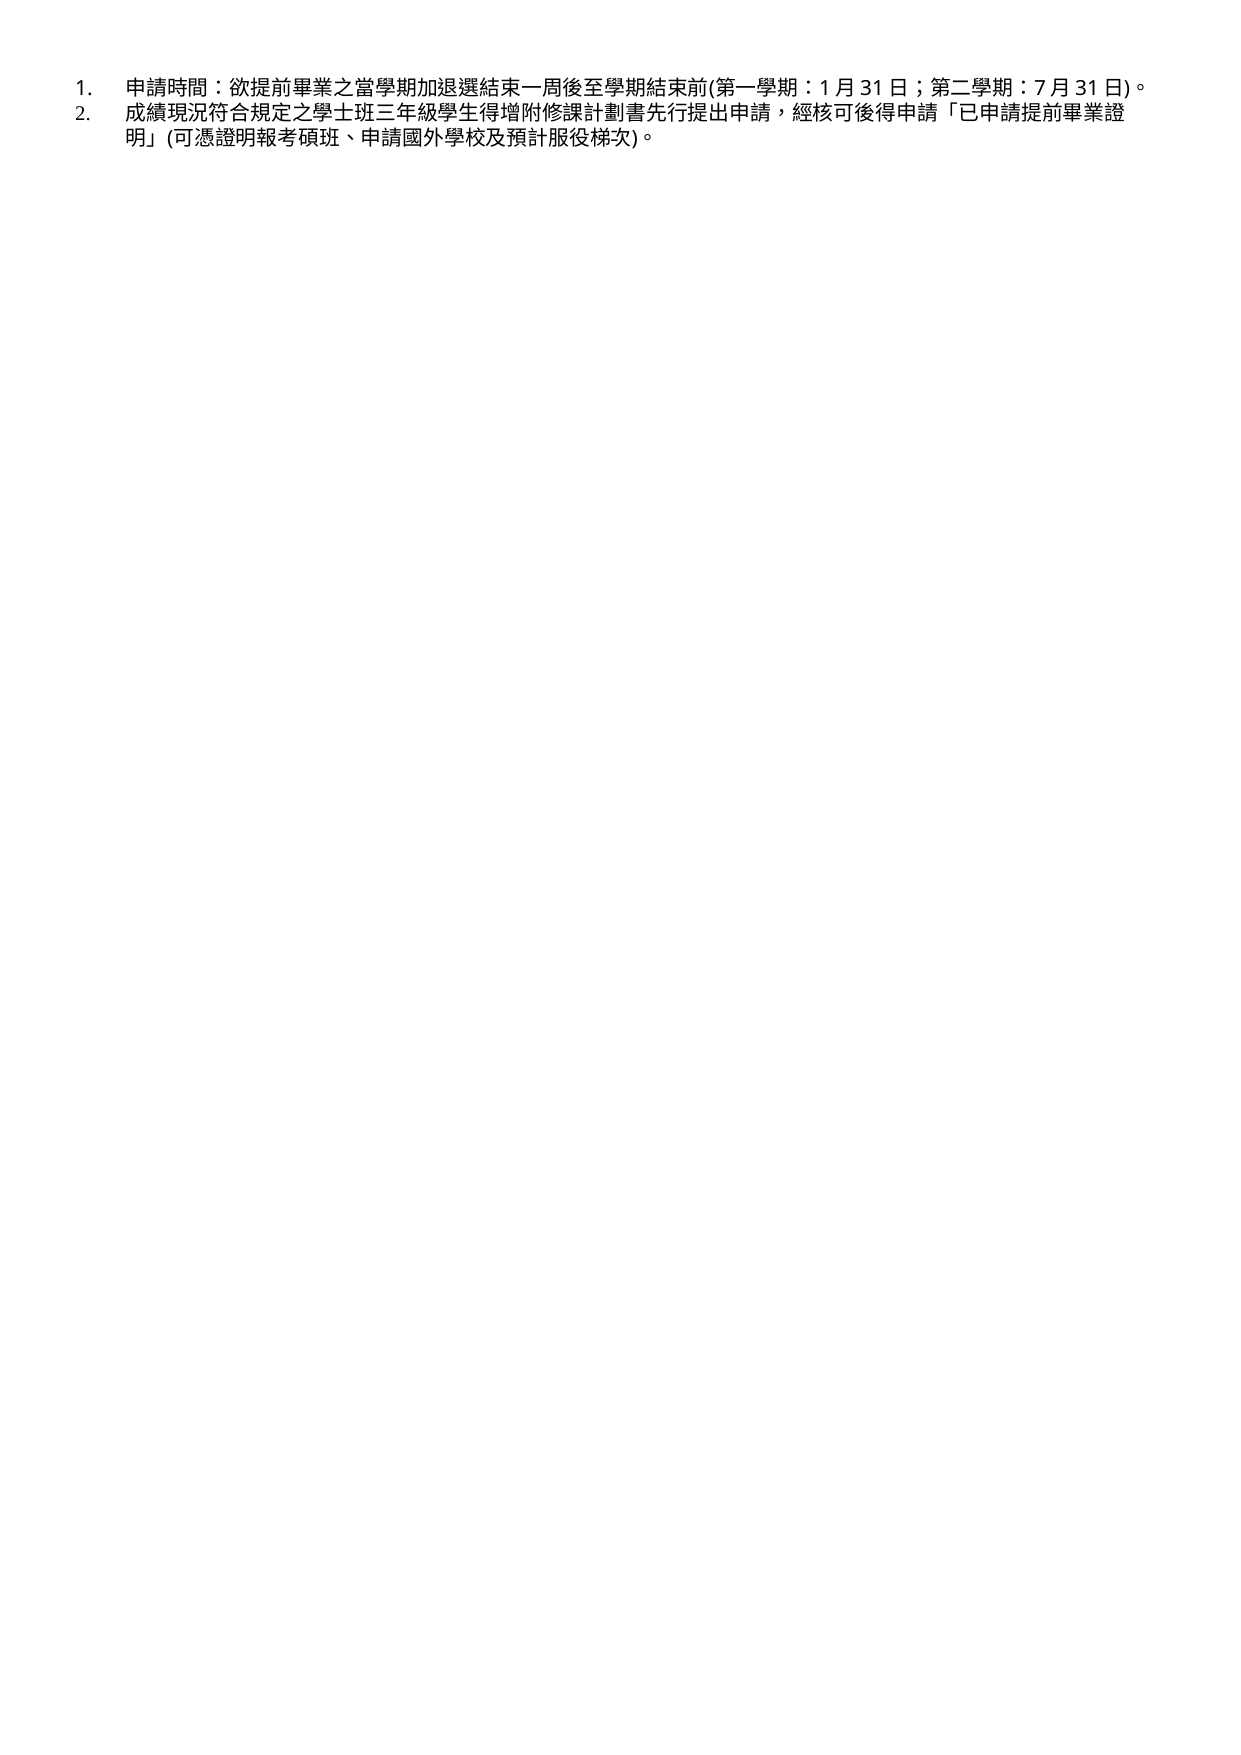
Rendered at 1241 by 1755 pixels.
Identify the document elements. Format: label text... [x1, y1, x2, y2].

list 申請時間：欲提前畢業之當學期加退選結束一周後至學期結束前(第一學期：1月31日；第二學期：7月31日)。 [75, 75, 1136, 100]
list 成績現況符合規定之學士班三年級學生得增附修課計劃書先行提出申請，經核可後得申請「已申請提前畢業證明」(可憑證明報考碩班、申請國外學校及預計服役梯次)。 [75, 100, 1136, 150]
